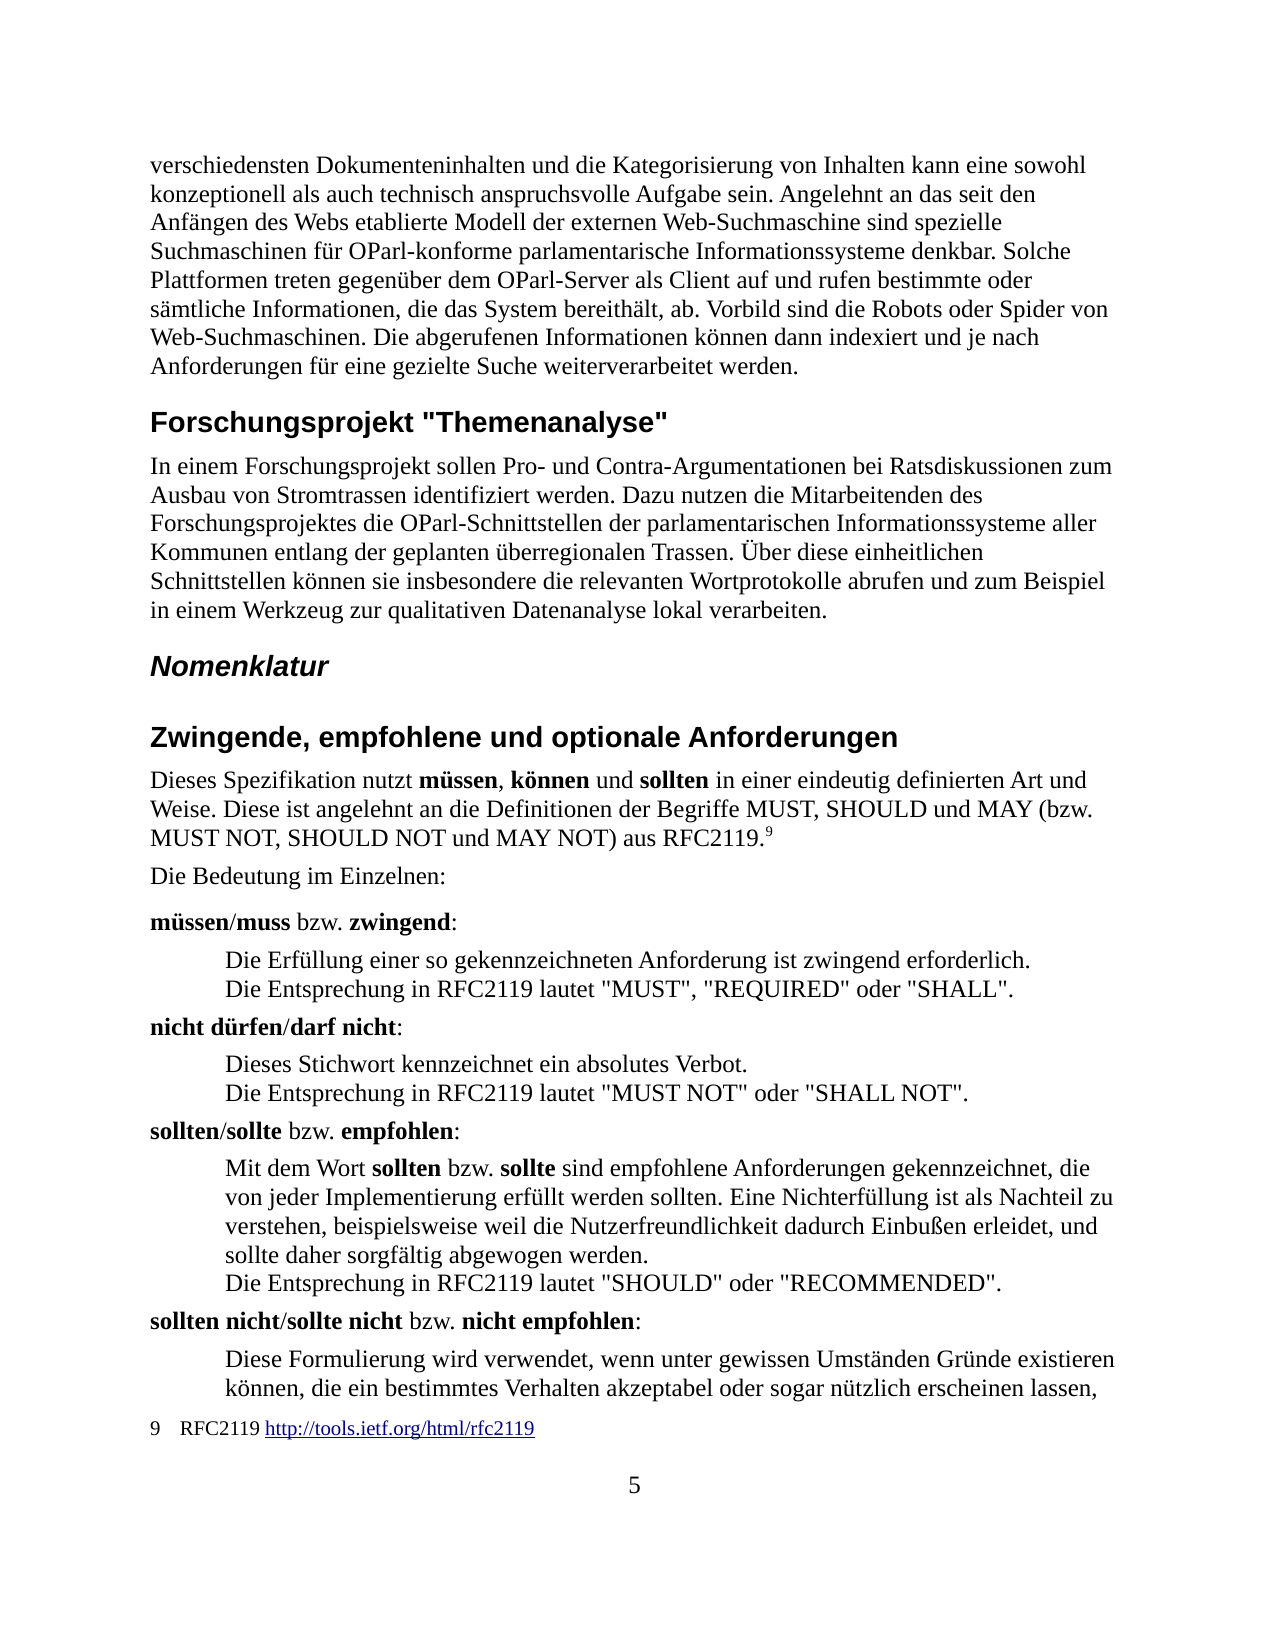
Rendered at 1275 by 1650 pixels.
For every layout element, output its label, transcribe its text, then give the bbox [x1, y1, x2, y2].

subtitle Forschungsprojekt "Themenanalyse" [150, 405, 1125, 438]
text Die Entsprechung in RFC2119 lautet "MUST", "REQUIRED" oder "SHALL". [225, 974, 1125, 1003]
text Diese Formulierung wird verwendet, wenn unter gewissen Umständen Gründe existieren können, die ein bestimmtes Verhalten akzeptabel oder sogar nützlich erscheinen lassen, [225, 1344, 1125, 1401]
text sollten/sollte bzw. empfohlen: [150, 1116, 1125, 1144]
text Dieses Stichwort kennzeichnet ein absolutes Verbot. [225, 1049, 1125, 1078]
text RFC2119 http://tools.ietf.org/html/rfc2119 [150, 1416, 1125, 1440]
text nicht dürfen/darf nicht: [150, 1012, 1125, 1040]
text Mit dem Wort sollten bzw. sollte sind empfohlene Anforderungen gekennzeichnet, die von jeder Implementierung erfüllt werden sollten. Eine Nichterfüllung ist als Nachteil zu verstehen, beispielsweise weil die Nutzerfreundlichkeit dadurch Einbußen erleidet, und sollte daher sorgfältig abgewogen werden. [225, 1153, 1125, 1268]
text sollten nicht/sollte nicht bzw. nicht empfohlen: [150, 1306, 1125, 1335]
subtitle Nomenklatur [150, 648, 1125, 682]
subtitle Zwingende, empfohlene und optionale Anforderungen [150, 719, 1125, 753]
text müssen/muss bzw. zwingend: [150, 907, 1125, 936]
text Die Bedeutung im Einzelnen: [150, 861, 1125, 889]
text verschiedensten Dokumenteninhalten und die Kategorisierung von Inhalten kann eine sowohl konzeptionell als auch technisch anspruchsvolle Aufgabe sein. Angelehnt an das seit den Anfängen des Webs etablierte Modell der externen Web-Suchmaschine sind spezielle Suchmaschinen für OParl-konforme parlamentarische Informationssysteme denkbar. Solche Plattformen treten gegenüber dem OParl-Server als Client auf und rufen bestimmte oder sämtliche Informationen, die das System bereithält, ab. Vorbild sind die Robots oder Spider von Web-Suchmaschinen. Die abgerufenen Informationen können dann indexiert und je nach Anforderungen für eine gezielte Suche weiterverarbeitet werden. [150, 150, 1125, 380]
text Dieses Spezifikation nutzt müssen, können und sollten in einer eindeutig definierten Art und Weise. Diese ist angelehnt an die Definitionen der Begriffe MUST, SHOULD und MAY (bzw. MUST NOT, SHOULD NOT und MAY NOT) aus RFC2119. [150, 766, 1125, 852]
text Die Entsprechung in RFC2119 lautet "SHOULD" oder "RECOMMENDED". [225, 1268, 1125, 1297]
text Die Entsprechung in RFC2119 lautet "MUST NOT" oder "SHALL NOT". [225, 1078, 1125, 1107]
text In einem Forschungsprojekt sollen Pro- und Contra-Argumentationen bei Ratsdiskussionen zum Ausbau von Stromtrassen identifiziert werden. Dazu nutzen die Mitarbeitenden des Forschungsprojektes die OParl-Schnittstellen der parlamentarischen Informationssysteme aller Kommunen entlang der geplanten überregionalen Trassen. Über diese einheitlichen Schnittstellen können sie insbesondere die relevanten Wortprotokolle abrufen und zum Beispiel in einem Werkzeug zur qualitativen Datenanalyse lokal verarbeiten. [150, 451, 1125, 623]
text Die Erfüllung einer so gekennzeichneten Anforderung ist zwingend erforderlich. [225, 945, 1125, 974]
